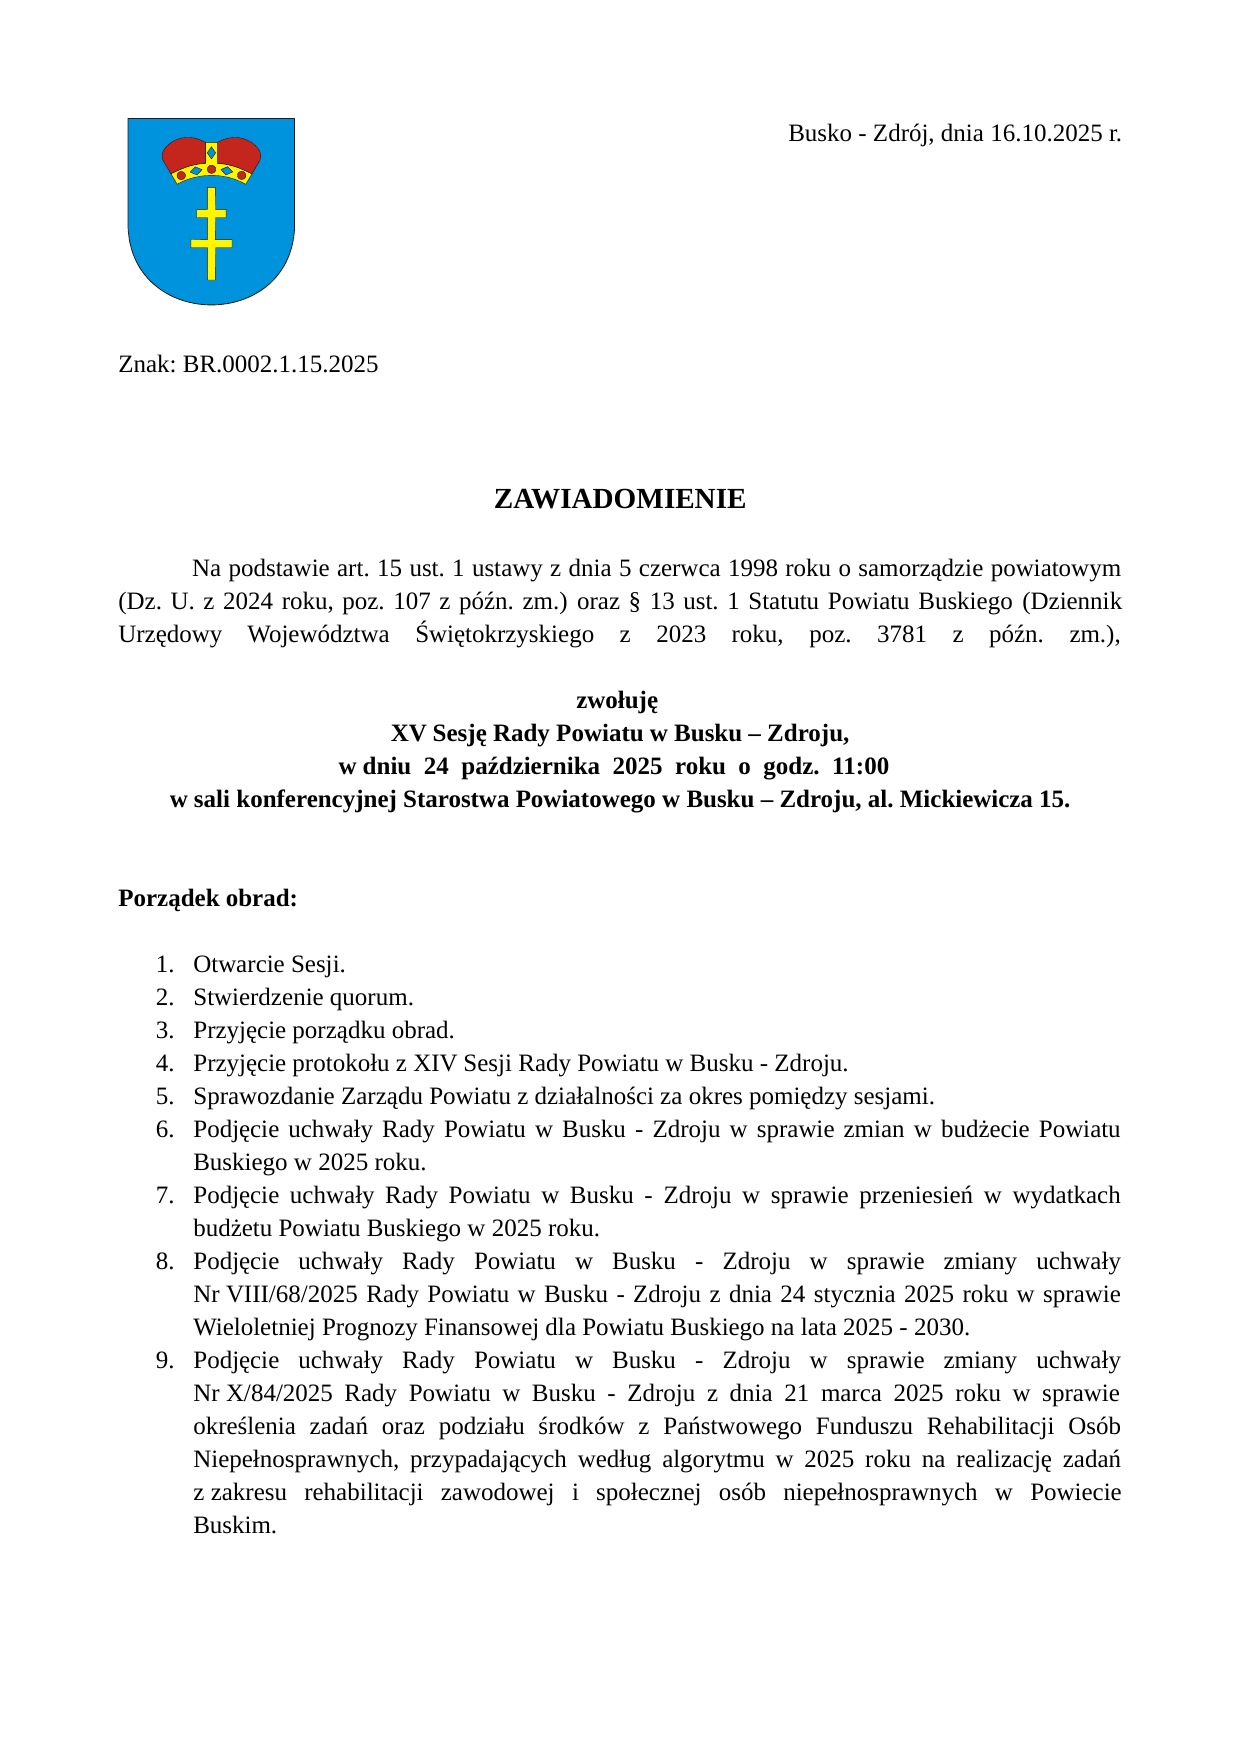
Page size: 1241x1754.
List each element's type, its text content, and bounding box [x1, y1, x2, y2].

list Przyjęcie porządku obrad. [156, 1015, 1122, 1044]
text Busko - Zdrój, dnia 16.10.2025 r. [295, 118, 1122, 147]
list Stwierdzenie quorum. [156, 982, 1122, 1011]
list Podjęcie uchwały Rady Powiatu w Busku - Zdroju w sprawie zmiany uchwały Nr VIII/68/2025 Rady Powiatu w Busku - Zdroju z dnia 24 stycznia 2025 roku w sprawie Wieloletniej Prognozy Finansowej dla Powiatu Buskiego na lata 2025 - 2030. [156, 1246, 1122, 1341]
text Na podstawie art. 15 ust. 1 ustawy z dnia 5 czerwca 1998 roku o samorządzie powiatowym (Dz. U. z 2024 roku, poz. 107 z późn. zm.) oraz § 13 ust. 1 Statutu Powiatu Buskiego (Dziennik Urzędowy Województwa Świętokrzyskiego z 2023 roku, poz. 3781 z późn. zm.), [118, 553, 1122, 681]
list Sprawozdanie Zarządu Powiatu z działalności za okres pomiędzy sesjami. [156, 1081, 1122, 1110]
list Podjęcie uchwały Rady Powiatu w Busku - Zdroju w sprawie przeniesień w wydatkach budżetu Powiatu Buskiego w 2025 roku. [156, 1180, 1122, 1242]
text ZAWIADOMIENIE [118, 481, 1122, 515]
text Znak: BR.0002.1.15.2025 [118, 349, 1122, 378]
text Porządek obrad: [118, 883, 1122, 912]
list Podjęcie uchwały Rady Powiatu w Busku - Zdroju w sprawie zmian w budżecie Powiatu Buskiego w 2025 roku. [156, 1114, 1122, 1176]
text XV Sesję Rady Powiatu w Busku – Zdroju, [118, 718, 1122, 747]
text zwołuję [118, 685, 1122, 714]
list Podjęcie uchwały Rady Powiatu w Busku - Zdroju w sprawie zmiany uchwały Nr X/84/2025 Rady Powiatu w Busku - Zdroju z dnia 21 marca 2025 roku w sprawie określenia zadań oraz podziału środków z Państwowego Funduszu Rehabilitacji Osób Niepełnosprawnych, przypadających według algorytmu w 2025 roku na realizację zadań z zakresu rehabilitacji zawodowej i społecznej osób niepełnosprawnych w Powiecie Buskim. [156, 1345, 1122, 1539]
list Otwarcie Sesji. [156, 949, 1122, 978]
list Przyjęcie protokołu z XIV Sesji Rady Powiatu w Busku - Zdroju. [156, 1048, 1122, 1077]
text w dniu 24 października 2025 roku o godz. 11:00 [118, 751, 1122, 780]
text w sali konferencyjnej Starostwa Powiatowego w Busku – Zdroju, al. Mickiewicza 15. [118, 784, 1122, 813]
